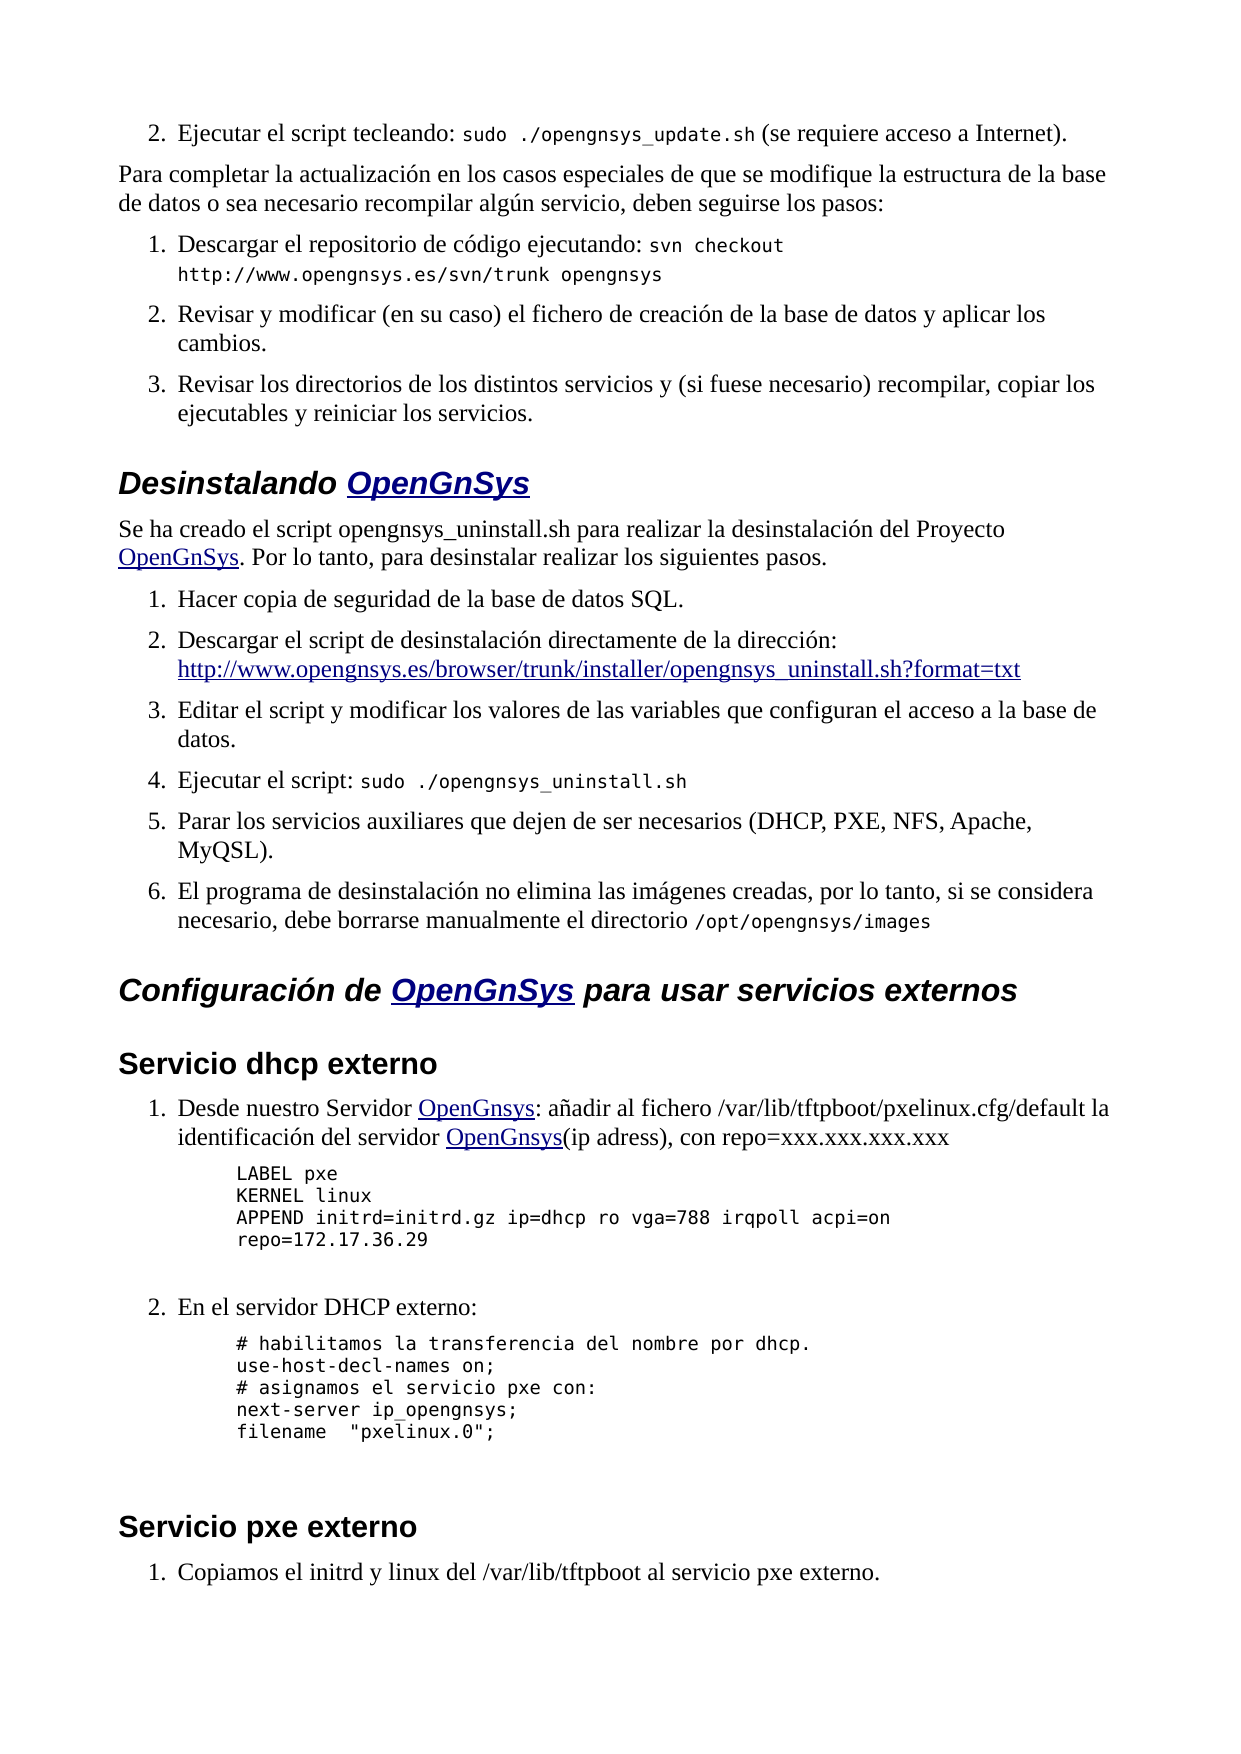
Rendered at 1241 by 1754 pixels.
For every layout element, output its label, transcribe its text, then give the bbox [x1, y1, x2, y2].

text Se ha creado el script opengnsys_uninstall.sh para realizar la desinstalación del Proyecto OpenGnSys. Por lo tanto, para desinstalar realizar los siguientes pasos. [118, 514, 1122, 571]
list LABEL pxe KERNEL linux APPEND initrd=initrd.gz ip=dhcp ro vga=788 irqpoll acpi=on repo=172.17.36.29 [207, 1163, 1063, 1251]
subtitle Servicio dhcp externo [118, 1046, 1122, 1081]
list Revisar y modificar (en su caso) el fichero de creación de la base de datos y aplicar los cambios. [148, 299, 1122, 357]
list # habilitamos la transferencia del nombre por dhcp. use-host-decl-names on; # asignamos el servicio pxe con: next-server ip_opengnsys; filename "pxelinux.0"; [207, 1333, 1063, 1443]
list Hacer copia de seguridad de la base de datos SQL. [148, 584, 1122, 612]
list Copiamos el initrd y linux del /var/lib/tftpboot al servicio pxe externo. [148, 1557, 1122, 1586]
list Parar los servicios auxiliares que dejen de ser necesarios (DHCP, PXE, NFS, Apache, MyQSL). [148, 806, 1122, 864]
list Descargar el script de desinstalación directamente de la dirección: ​http://www.opengnsys.es/browser/trunk/installer/opengnsys_uninstall.sh?format=txt [148, 625, 1122, 682]
list Revisar los directorios de los distintos servicios y (si fuese necesario) recompilar, copiar los ejecutables y reiniciar los servicios. [148, 369, 1122, 427]
subtitle Servicio pxe externo [118, 1509, 1122, 1544]
text Para completar la actualización en los casos especiales de que se modifique la estructura de la base de datos o sea necesario recompilar algún servicio, deben seguirse los pasos: [118, 159, 1122, 217]
list En el servidor DHCP externo: [148, 1292, 1122, 1321]
list Ejecutar el script tecleando: sudo ./opengnsys_update.sh (se requiere acceso a Internet). [148, 118, 1122, 147]
subtitle Configuración de OpenGnSys para usar servicios externos [118, 971, 1122, 1008]
list Ejecutar el script: sudo ./opengnsys_uninstall.sh [148, 765, 1122, 794]
subtitle Desinstalando ​OpenGnSys [118, 464, 1122, 501]
list Desde nuestro Servidor OpenGnsys: añadir al fichero /var/lib/tftpboot/pxelinux.cfg/default la identificación del servidor OpenGnsys(ip adress), con repo=xxx.xxx.xxx.xxx [148, 1093, 1122, 1151]
list El programa de desinstalación no elimina las imágenes creadas, por lo tanto, si se considera necesario, debe borrarse manualmente el directorio /opt/opengnsys/images [148, 876, 1122, 934]
list Editar el script y modificar los valores de las variables que configuran el acceso a la base de datos. [148, 695, 1122, 752]
list Descargar el repositorio de código ejecutando: svn checkout http://www.opengnsys.es/svn/trunk opengnsys [148, 229, 1122, 287]
